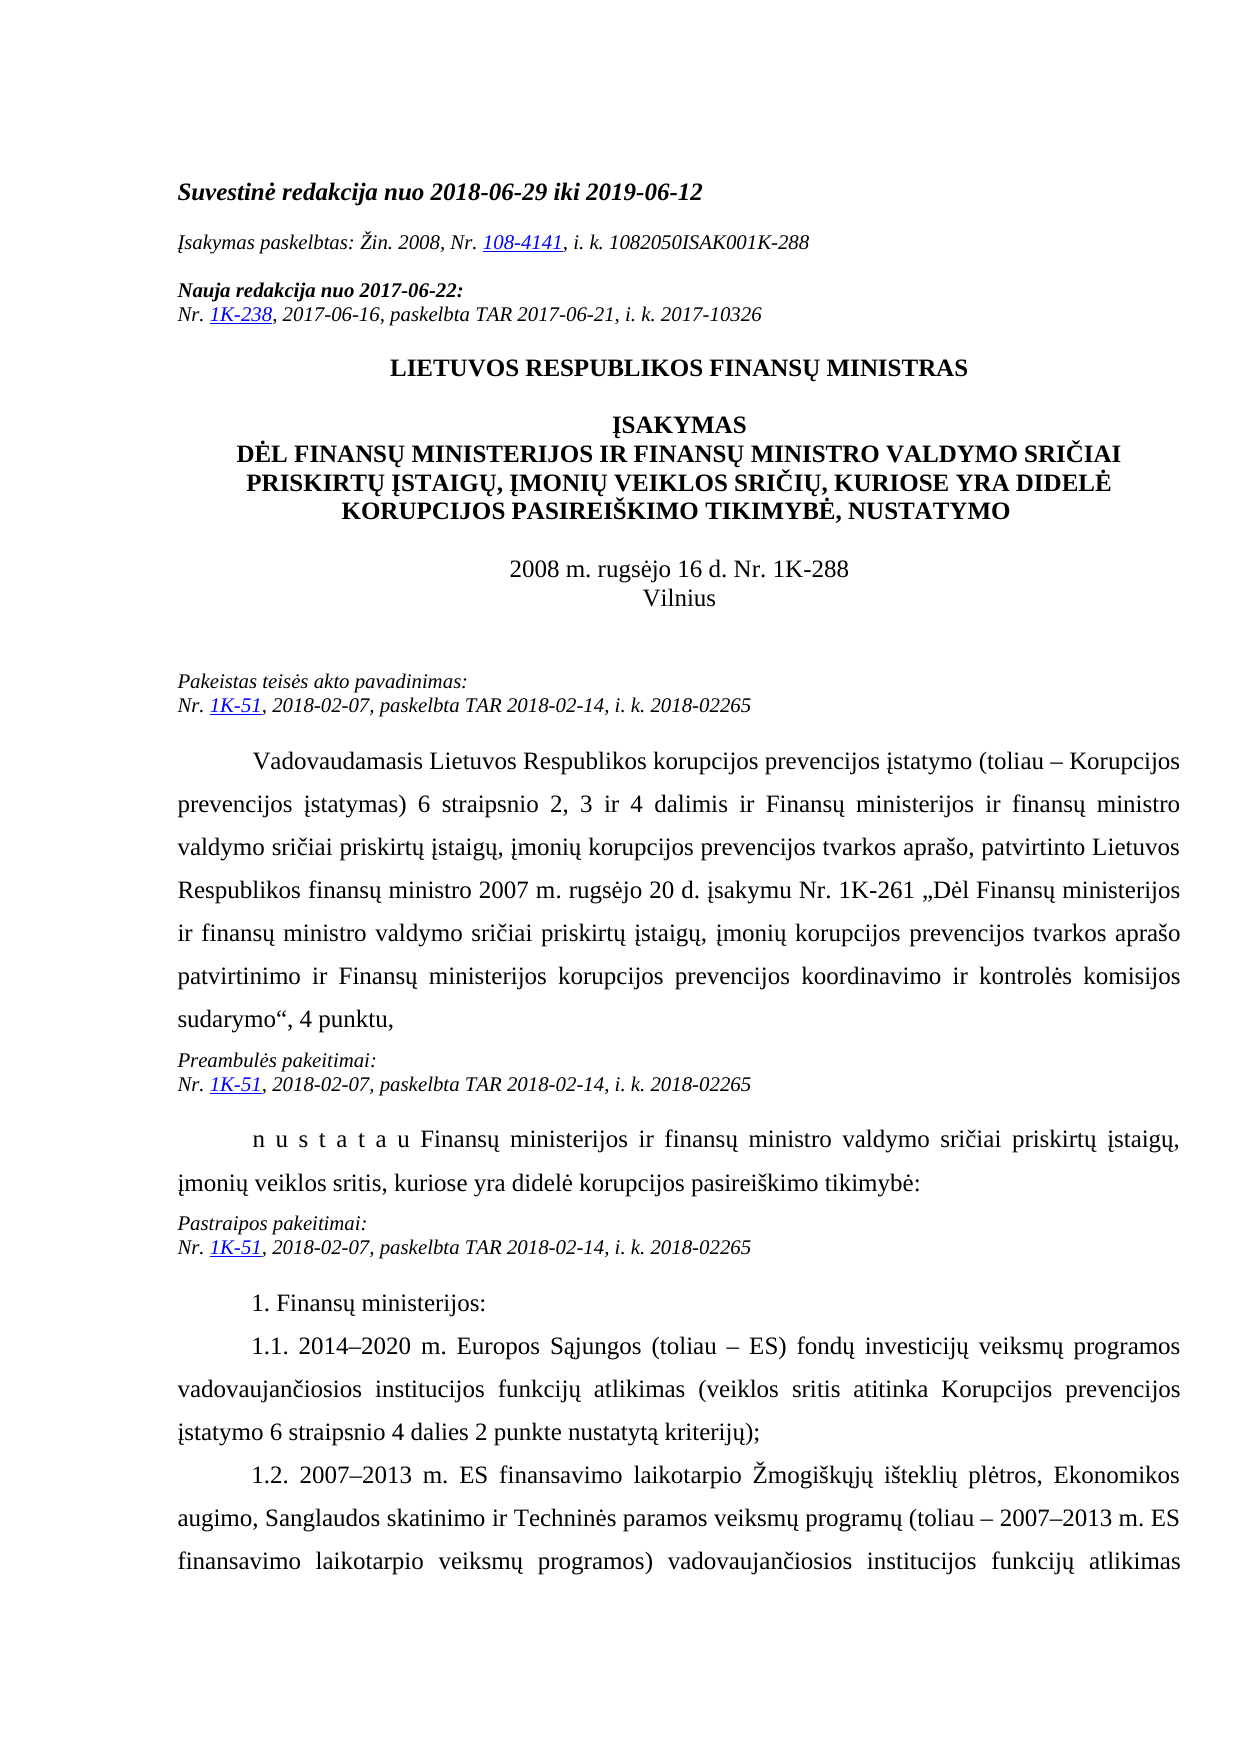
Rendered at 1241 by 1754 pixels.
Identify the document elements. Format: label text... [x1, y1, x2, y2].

text 1. Finansų ministerijos: [177, 1288, 1181, 1316]
text LIETUVOS RESPUBLIKOS FINANSŲ MINISTRAS [177, 353, 1181, 381]
text Suvestinė redakcija nuo 2018-06-29 iki 2019-06-12 [177, 177, 1181, 206]
text Preambulės pakeitimai: [177, 1048, 1181, 1072]
text Nr. 1K-238, 2017-06-16, paskelbta TAR 2017-06-21, i. k. 2017-10326 [177, 302, 1181, 326]
text Įsakymas paskelbtas: Žin. 2008, Nr. 108-4141, i. k. 1082050ISAK001K-288 [177, 230, 1181, 254]
text Pastraipos pakeitimai: [177, 1211, 1181, 1235]
text 1.1. 2014–2020 m. Europos Sąjungos (toliau – ES) fondų investicijų veiksmų programos vadovaujančiosios institucijos funkcijų atlikimas (veiklos sritis atitinka Korupcijos prevencijos įstatymo 6 straipsnio 4 dalies 2 punkte nustatytą kriterijų); [177, 1331, 1181, 1446]
text Vilnius [177, 583, 1181, 611]
text Nauja redakcija nuo 2017-06-22: [177, 278, 1181, 302]
text 2008 m. rugsėjo 16 d. Nr. 1K-288 [177, 554, 1181, 583]
text Nr. 1K-51, 2018-02-07, paskelbta TAR 2018-02-14, i. k. 2018-02265 [177, 1072, 1181, 1096]
text Vadovaudamasis Lietuvos Respublikos korupcijos prevencijos įstatymo (toliau – Korupcijos prevencijos įstatymas) 6 straipsnio 2, 3 ir 4 dalimis ir Finansų ministerijos ir finansų ministro valdymo sričiai priskirtų įstaigų, įmonių korupcijos prevencijos tvarkos aprašo, patvirtinto Lietuvos Respublikos finansų ministro 2007 m. rugsėjo 20 d. įsakymu Nr. 1K-261 „Dėl Finansų ministerijos ir finansų ministro valdymo sričiai priskirtų įstaigų, įmonių korupcijos prevencijos tvarkos aprašo patvirtinimo ir Finansų ministerijos korupcijos prevencijos koordinavimo ir kontrolės komisijos sudarymo“, 4 punktu, [177, 746, 1181, 1033]
text Pakeistas teisės akto pavadinimas: [177, 669, 1181, 693]
text Nr. 1K-51, 2018-02-07, paskelbta TAR 2018-02-14, i. k. 2018-02265 [177, 693, 1181, 717]
text DĖL FINANSŲ MINISTERIJOS IR FINANSŲ MINISTRO VALDYMO SRIČIAI PRISKIRTŲ ĮSTAIGŲ, ĮMONIŲ VEIKLOS SRIČIŲ, KURIOSE YRA DIDELĖ KORUPCIJOS PASIREIŠKIMO TIKIMYBĖ, NUSTATYMO [177, 439, 1181, 525]
text ĮSAKYMAS [177, 410, 1181, 439]
text Nr. 1K-51, 2018-02-07, paskelbta TAR 2018-02-14, i. k. 2018-02265 [177, 1235, 1181, 1259]
text 1.2. 2007–2013 m. ES finansavimo laikotarpio Žmogiškųjų išteklių plėtros, Ekonomikos augimo, Sanglaudos skatinimo ir Techninės paramos veiksmų programų (toliau – 2007–2013 m. ES finansavimo laikotarpio veiksmų programos) vadovaujančiosios institucijos funkcijų atlikimas [177, 1460, 1181, 1575]
text n u s t a t a u Finansų ministerijos ir finansų ministro valdymo sričiai priskirtų įstaigų, įmonių veiklos sritis, kuriose yra didelė korupcijos pasireiškimo tikimybė: [177, 1124, 1181, 1196]
